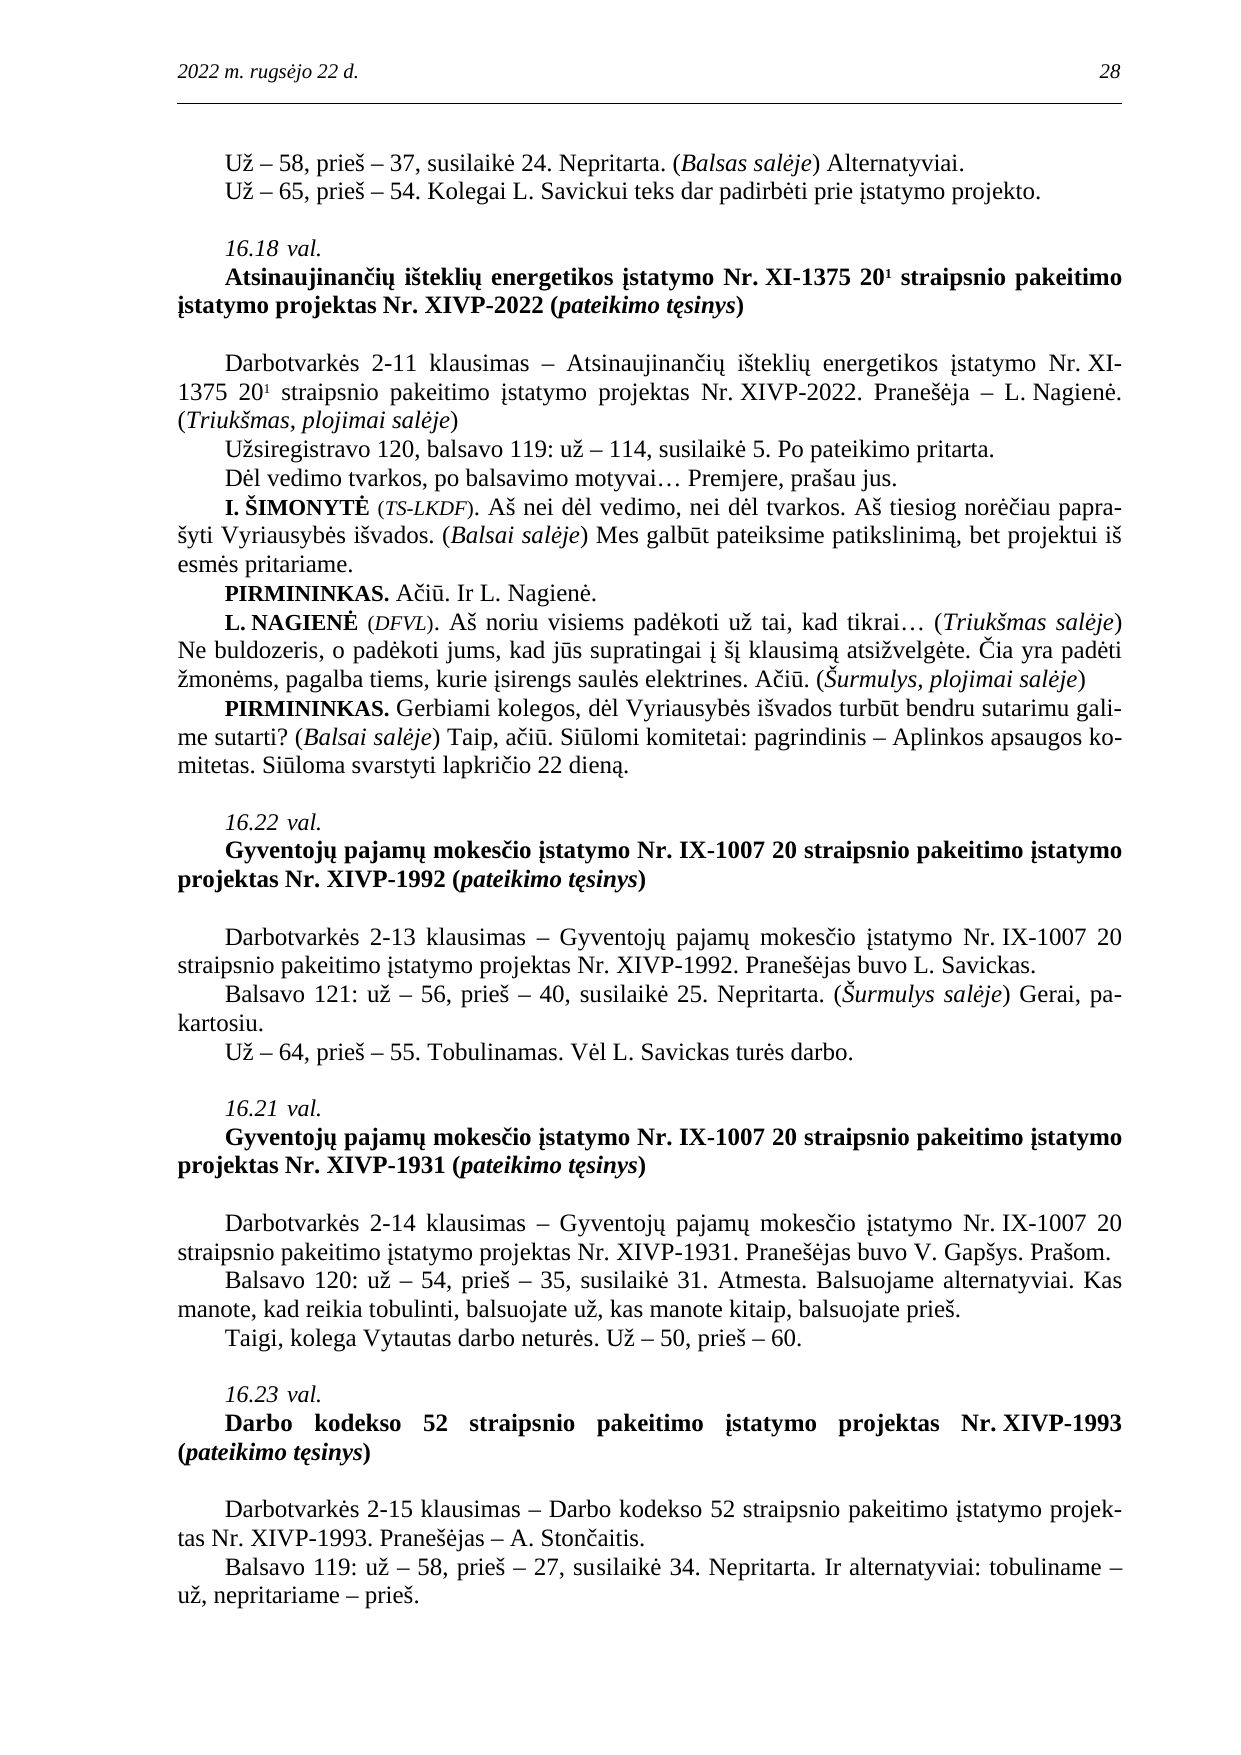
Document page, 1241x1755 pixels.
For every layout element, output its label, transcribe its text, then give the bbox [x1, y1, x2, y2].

text Už – 65, prieš – 54. Ko­le­gai L. Sa­vic­kui teks dar pa­dir­bė­ti prie įsta­ty­mo pro­jek­to. [177, 176, 1122, 205]
text At­si­nau­ji­nan­čių iš­tek­lių ener­ge­ti­kos įsta­ty­mo Nr. XI-1375 201 straips­nio pa­kei­ti­mo įsta­ty­mo pro­jek­tas Nr. XIVP-2022 (pa­tei­ki­mo tę­si­nys) [177, 262, 1122, 319]
text 16.18 val. [224, 234, 1122, 262]
text Gy­ven­to­jų pa­ja­mų mo­kes­čio įsta­ty­mo Nr. IX-1007 20 straips­nio pa­kei­ti­mo įsta­ty­mo pro­jek­tas Nr. XIVP-1931 (pa­tei­ki­mo tę­si­nys) [177, 1122, 1122, 1179]
text 16.23 val. [224, 1381, 1122, 1408]
text Bal­sa­vo 119: už – 58, prieš – 27, su­si­lai­kė 34. Ne­pri­tar­ta. Ir al­ter­na­ty­viai: to­bu­li­na­me – už, ne­pri­ta­ria­me – prieš. [177, 1552, 1122, 1609]
text L. NAGIENĖ (DFVL). Aš no­riu vi­siems pa­dė­ko­ti už tai, kad tik­rai… (Triukš­mas sa­lė­je) Ne bul­do­ze­ris, o pa­dė­ko­ti jums, kad jūs su­pra­tin­gai į šį klau­si­mą at­si­žvel­gė­te. Čia yra pa­dė­ti žmo­nėms, pa­gal­ba tiems, ku­rie įsi­rengs sau­lės elek­tri­nes. Ačiū. (Šur­mu­lys, plo­ji­mai sa­lė­je) [177, 607, 1122, 693]
text 16.21 val. [224, 1094, 1122, 1122]
text I. ŠIMONYTĖ (TS-LKDF). Aš nei dėl ve­di­mo, nei dėl tvar­kos. Aš tie­siog no­rė­čiau pa­pra­šy­ti Vy­riau­sy­bės iš­va­dos. (Bal­sai sa­lė­je) Mes gal­būt pa­teik­si­me pa­tiks­li­ni­mą, bet pro­jek­tui iš es­mės pri­ta­ria­me. [177, 492, 1122, 578]
text Dar­bo­tvarkės 2-14 klau­si­mas – Gy­ven­to­jų pa­ja­mų mo­kes­čio įsta­ty­mo Nr. IX-1007 20 straips­nio pa­kei­ti­mo įsta­ty­mo pro­jek­tas Nr. XIVP-1931. Pra­ne­šė­jas bu­vo V. Gap­šys. Pra­šom. [177, 1208, 1122, 1266]
text Gy­ven­to­jų pa­ja­mų mo­kes­čio įsta­ty­mo Nr. IX-1007 20 straips­nio pa­kei­ti­mo įsta­ty­mo pro­jek­tas Nr. XIVP-1992 (pa­tei­ki­mo tę­si­nys) [177, 835, 1122, 893]
text 16.22 val. [224, 808, 1122, 835]
text Dar­bo ko­dek­so 52 straips­nio pa­kei­ti­mo įsta­ty­mo pro­jek­tas Nr. XIVP-1993 (pateikimo tę­si­nys) [177, 1408, 1122, 1466]
text Už­si­re­gist­ra­vo 120, bal­sa­vo 119: už – 114, su­si­lai­kė 5. Po pa­tei­ki­mo pri­tar­ta. [177, 434, 1122, 463]
text Dar­bo­tvarkės 2-15 klau­si­mas – Dar­bo ko­dek­so 52 straips­nio pa­kei­ti­mo įsta­ty­mo pro­jek­tas Nr. XIVP-1993. Pra­ne­šė­jas – A. Ston­čai­tis. [177, 1494, 1122, 1552]
text PIRMININKAS. Ačiū. Ir L. Na­gie­nė. [177, 578, 1122, 607]
text Už – 58, prieš – 37, su­si­lai­kė 24. Ne­pri­tar­ta. (Bal­sas sa­lė­je) Al­ter­na­ty­viai. [177, 148, 1122, 176]
text Dar­bo­tvarkės 2-13 klau­si­mas – Gy­ven­to­jų pa­ja­mų mo­kes­čio įsta­ty­mo Nr. IX-1007 20 straips­nio pa­kei­ti­mo įsta­ty­mo pro­jek­tas Nr. XIVP-1992. Pra­ne­šė­jas bu­vo L. Sa­vic­kas. [177, 922, 1122, 979]
text Dėl ve­di­mo tvar­kos, po bal­sa­vi­mo mo­ty­vai… Prem­je­re, pra­šau jus. [177, 463, 1122, 492]
text Už – 64, prieš – 55. To­bu­li­na­mas. Vėl L. Sa­vic­kas tu­rės dar­bo. [177, 1037, 1122, 1065]
text PIRMININKAS. Ger­bia­mi ko­le­gos, dėl Vy­riau­sy­bės iš­va­dos tur­būt ben­dru su­ta­ri­mu ga­li­me su­tar­ti? (Bal­sai sa­lė­je) Taip, ačiū. Siū­lo­mi ko­mi­te­tai: pa­grin­di­nis – Ap­lin­kos ap­sau­gos ko­mi­te­tas. Siū­lo­ma svars­ty­ti lap­kri­čio 22 die­ną. [177, 693, 1122, 779]
text Bal­sa­vo 120: už – 54, prieš – 35, su­si­lai­kė 31. At­mes­ta. Bal­suo­ja­me al­ter­na­ty­viai. Kas ma­no­te, kad rei­kia to­bu­lin­ti, bal­suo­ja­te už, kas ma­no­te ki­taip, bal­suo­ja­te prieš. [177, 1266, 1122, 1323]
text Dar­bo­tvarkės 2-11 klau­si­mas – At­si­nau­ji­nan­čių iš­tek­lių ener­ge­ti­kos įsta­ty­mo Nr. XI-1375 201 straips­nio pa­kei­ti­mo įsta­ty­mo pro­jek­tas Nr. XIVP-2022. Pra­ne­šė­ja – L. Na­gie­nė. (Triu­kš­mas, plo­ji­mai sa­lė­je) [177, 348, 1122, 434]
text Bal­sa­vo 121: už – 56, prieš – 40, su­si­lai­kė 25. Ne­pri­tar­ta. (Šur­mu­lys sa­lė­je) Ge­rai, pa­karto­siu. [177, 979, 1122, 1037]
text Tai­gi, ko­le­ga Vy­tau­tas dar­bo ne­tu­rės. Už – 50, prieš – 60. [177, 1323, 1122, 1352]
